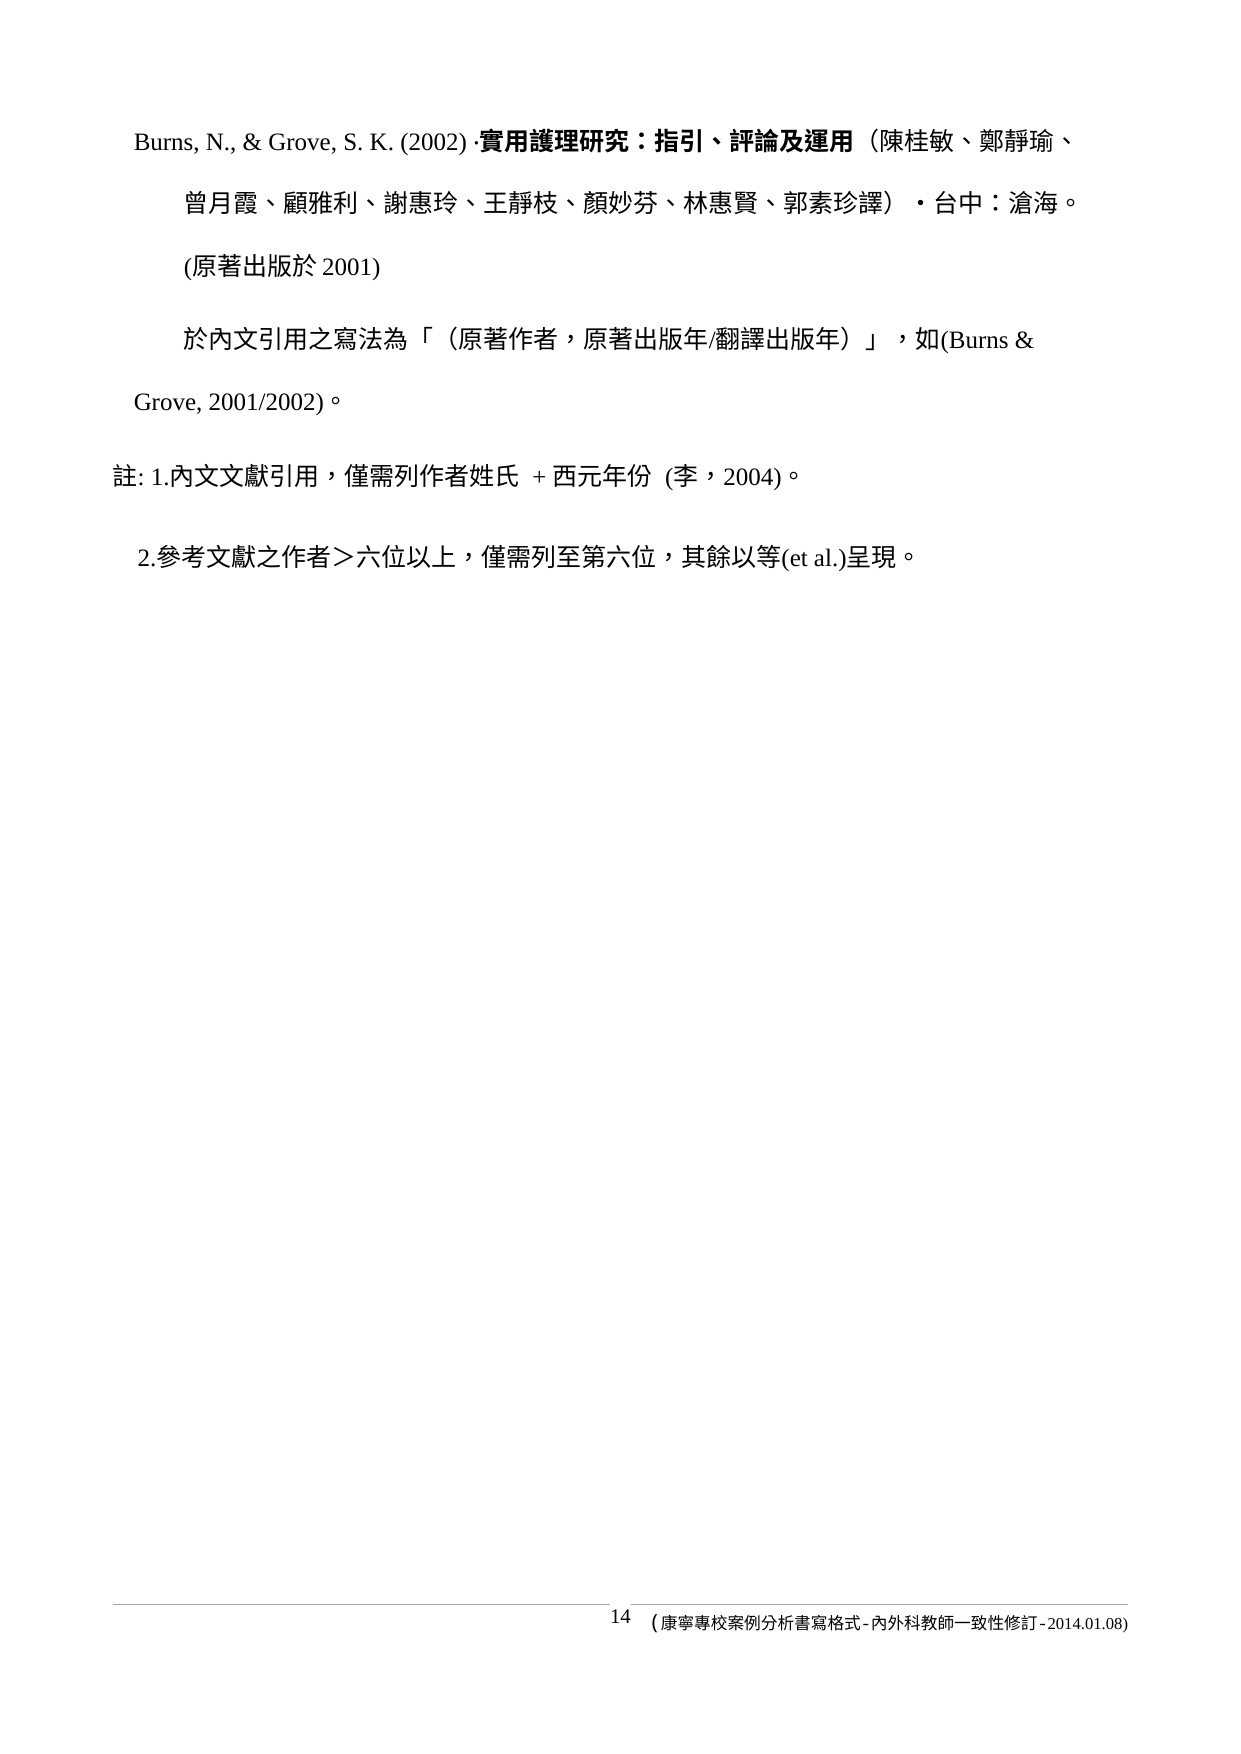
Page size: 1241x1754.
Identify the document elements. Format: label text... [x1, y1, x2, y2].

table_cell [88, 96, 132, 433]
table_cell Burns, N., & Grove, S. K. (2002) ‧實用護理研究：指引、評論及運用（陳桂敏、鄭靜瑜、曾月霞、顧雅利、謝惠玲、王靜枝、顏妙芬、林惠賢、郭素珍譯）‧台中：滄海。(原著出版於2001) 於內文引用之寫法為「（原著作者，原著出版年/翻譯出版年）」，如(Burns & Grove, 2001/2002)。 [132, 96, 1103, 433]
text 2.參考文獻之作者＞六位以上，僅需列至第六位，其餘以等(et al.)呈現。 [112, 514, 1128, 576]
text 註: 1.內文文獻引用，僅需列作者姓氏 + 西元年份 (李，2004)。 [112, 433, 1128, 495]
